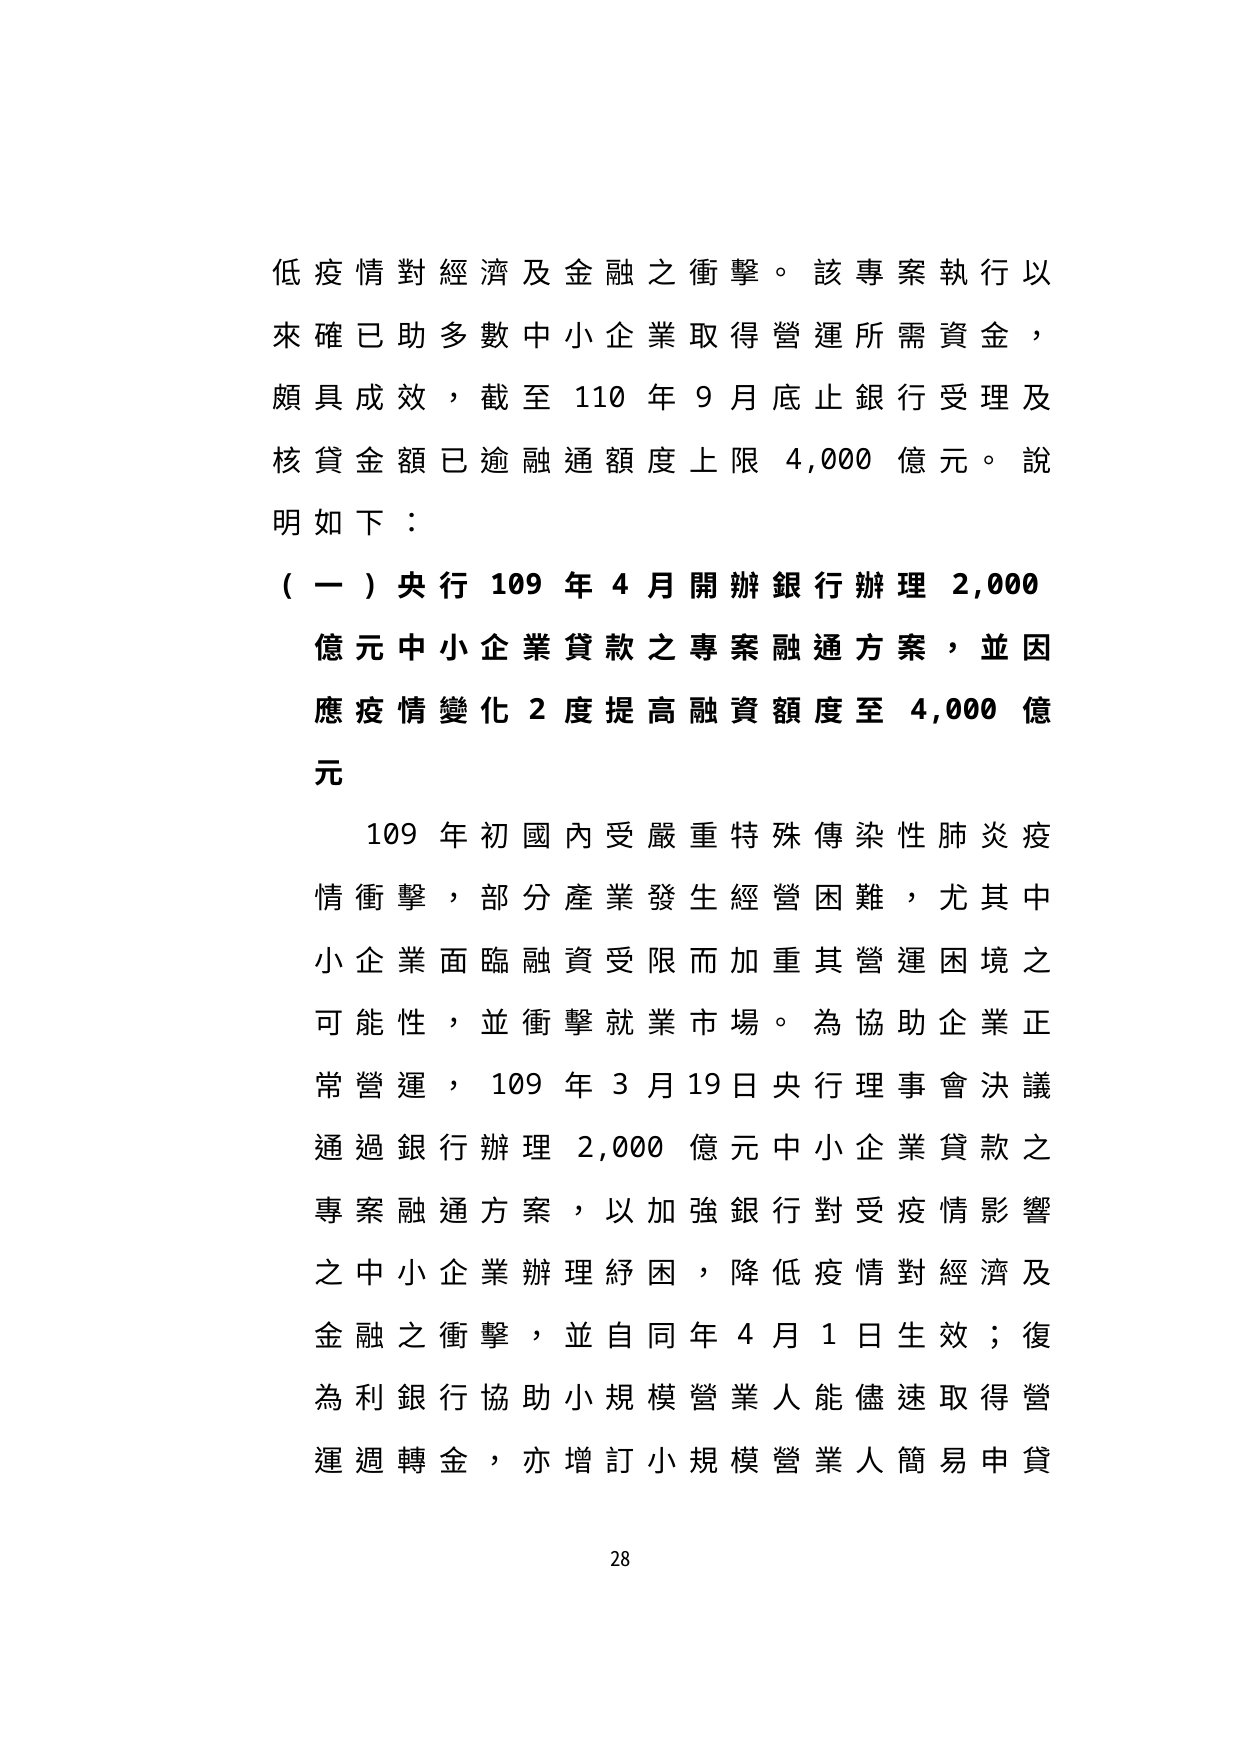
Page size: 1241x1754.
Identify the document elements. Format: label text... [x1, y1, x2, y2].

text (一)央行109年4月開辦銀行辦理2,000億元中小企業貸款之專案融通方案，並因應疫情變化2度提高融資額度至4,000億元 [242, 542, 1058, 792]
text 低疫情對經濟及金融之衝擊。該專案執行以來確已助多數中小企業取得營運所需資金，頗具成效，截至110年9月底止銀行受理及核貸金額已逾融通額度上限4,000億元。說明如下： [242, 229, 1058, 542]
text 109年初國內受嚴重特殊傳染性肺炎疫情衝擊，部分產業發生經營困難，尤其中小企業面臨融資受限而加重其營運困境之可能性，並衝擊就業市場。為協助企業正常營運，109年3月19日央行理事會決議通過銀行辦理2,000億元中小企業貸款之專案融通方案，以加強銀行對受疫情影響之中小企業辦理紓困，降低疫情對經濟及金融之衝擊，並自同年4月1日生效；復為利銀行協助小規模營業人能儘速取得營運週轉金，亦增訂小規模營業人簡易申貸方案，自4月20日起生效。嗣為因應疫情之發展，央行數度調整該專案融通相關措施（詳表1），其中有關該專案之融資額度歷經2度調整，首先於109年9月22日，因鑒於全球疫情尚未減緩，中小企業仍有營運資金需求，考量該專案貸款受理申辦期限屆期前，融通額度恐不敷需求，爰將融通額度由2,000億元調高為3,000億元；復因110年5月起國內疫情升溫，為持續協助中小企業度過疫情難關，該行增撥1,000億元續辦該專案，融通額度爰再度調增至4,000億元。 [271, 792, 1058, 1479]
